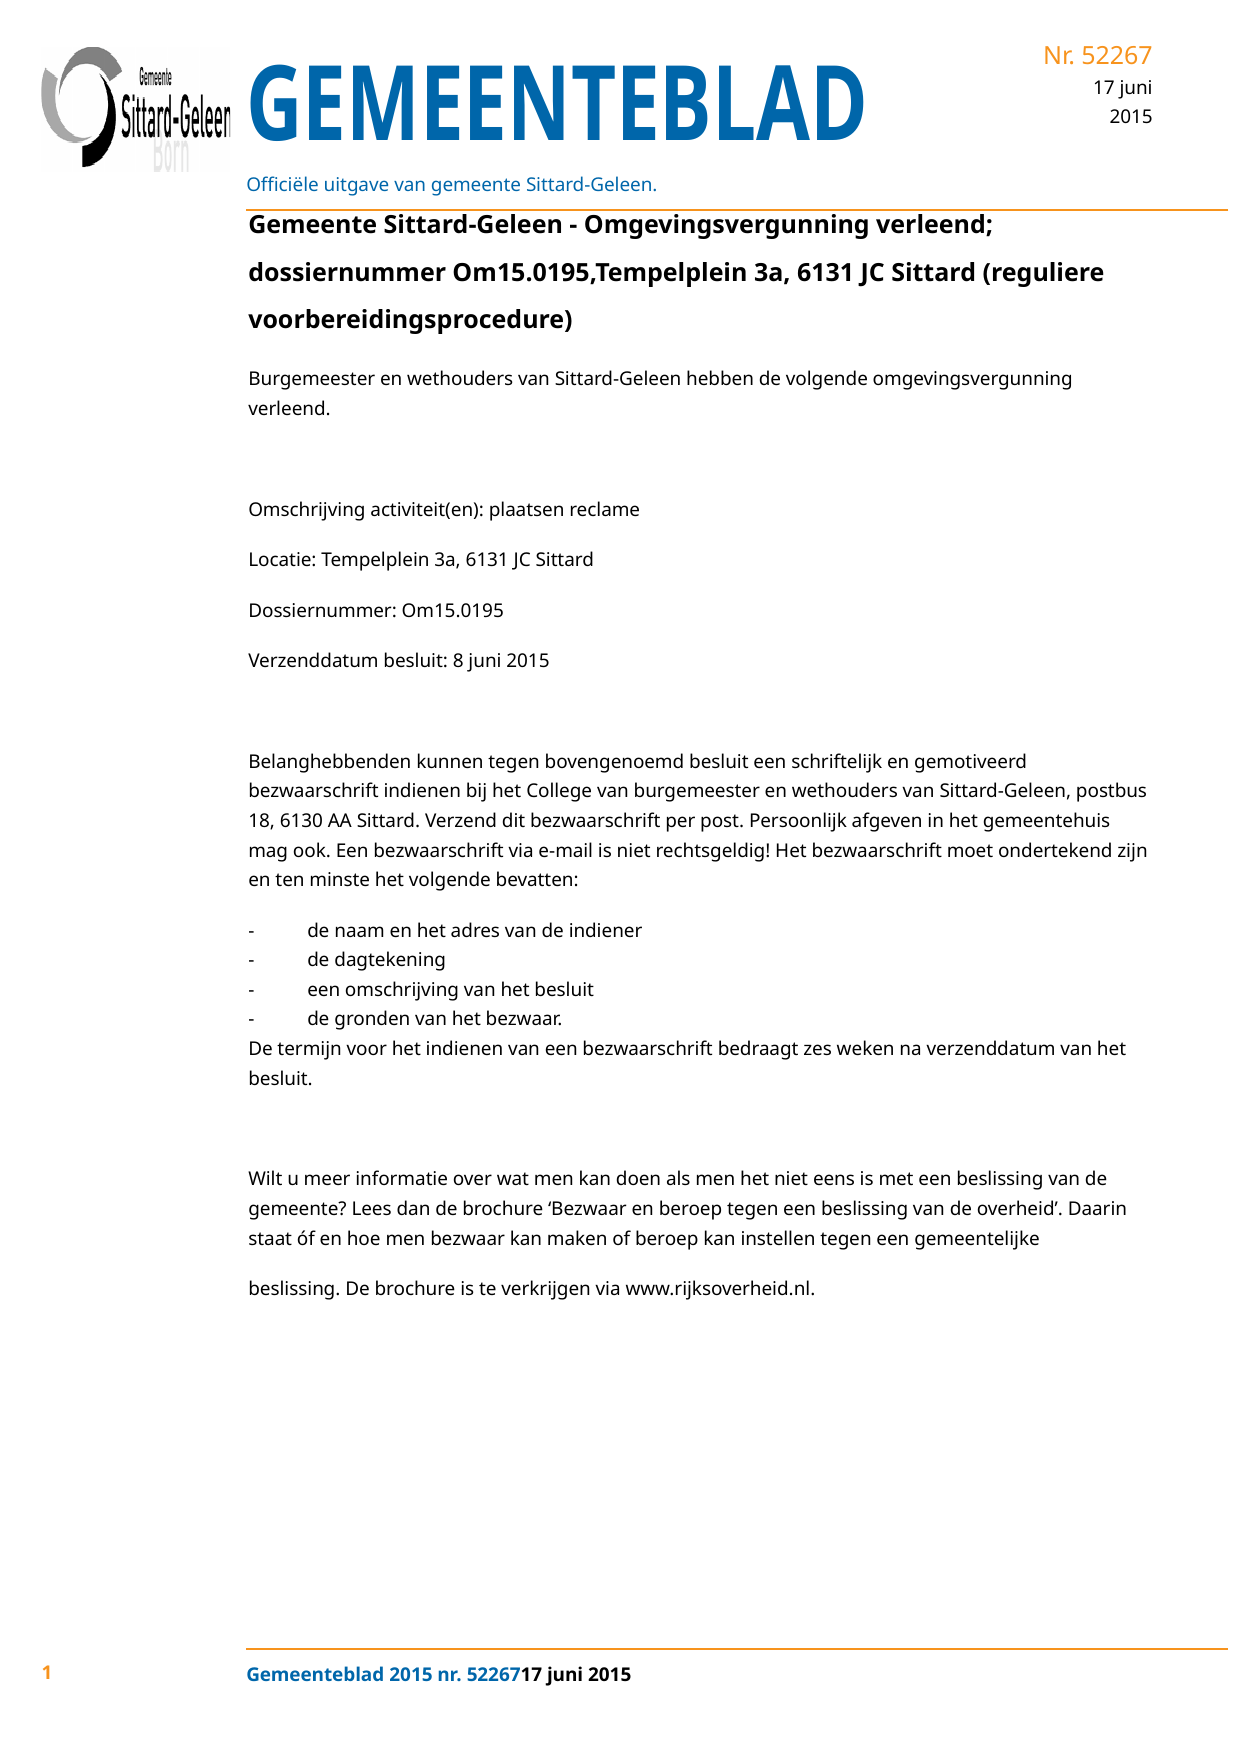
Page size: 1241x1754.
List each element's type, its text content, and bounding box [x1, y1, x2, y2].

text Verzenddatum besluit: 8 juni 2015 [248, 647, 1152, 673]
text Burgemeester en wethouders van Sittard-Geleen hebben de volgende omgevingsvergunning verleend. [248, 366, 1152, 421]
text Omschrijving activiteit(en): plaatsen reclame [248, 496, 1152, 522]
text Dossiernummer: Om15.0195 [248, 597, 1152, 622]
text Locatie: Tempelplein 3a, 6131 JC Sittard [248, 546, 1152, 572]
list de dagtekening [248, 946, 1152, 972]
text Belanghebbenden kunnen tegen bovengenoemd besluit een schriftelijk en gemotiveerd bezwaarschrift indienen bij het College van burgemeester en wethouders van Sittard-Geleen, postbus 18, 6130 AA Sittard. Verzend dit bezwaarschrift per post. Persoonlijk afgeven in het gemeentehuis mag ook. Een bezwaarschrift via e-mail is niet rechtsgeldig! Het bezwaarschrift moet ondertekend zijn en ten minste het volgende bevatten: [248, 748, 1152, 892]
list een omschrijving van het besluit [248, 976, 1152, 1002]
picture [41, 47, 231, 172]
list de gronden van het bezwaar. [248, 1006, 1152, 1031]
text Wilt u meer informatie over wat men kan doen als men het niet eens is met een beslissing van de gemeente? Lees dan de brochure ‘Bezwaar en beroep tegen een beslissing van de overheid’. Daarin staat óf en hoe men bezwaar kan maken of beroep kan instellen tegen een gemeentelijke [248, 1166, 1152, 1250]
list de naam en het adres van de indiener [248, 917, 1152, 942]
text De termijn voor het indienen van een bezwaarschrift bedraagt zes weken na verzenddatum van het besluit. [248, 1035, 1152, 1090]
text beslissing. De brochure is te verkrijgen via www.rijksoverheid.nl. [248, 1275, 1152, 1301]
text Gemeente Sittard-Geleen - Omgevingsvergunning verleend; dossiernummer Om15.0195,Tempelplein 3a, 6131 JC Sittard (reguliere voorbereidingsprocedure) [248, 211, 1152, 336]
